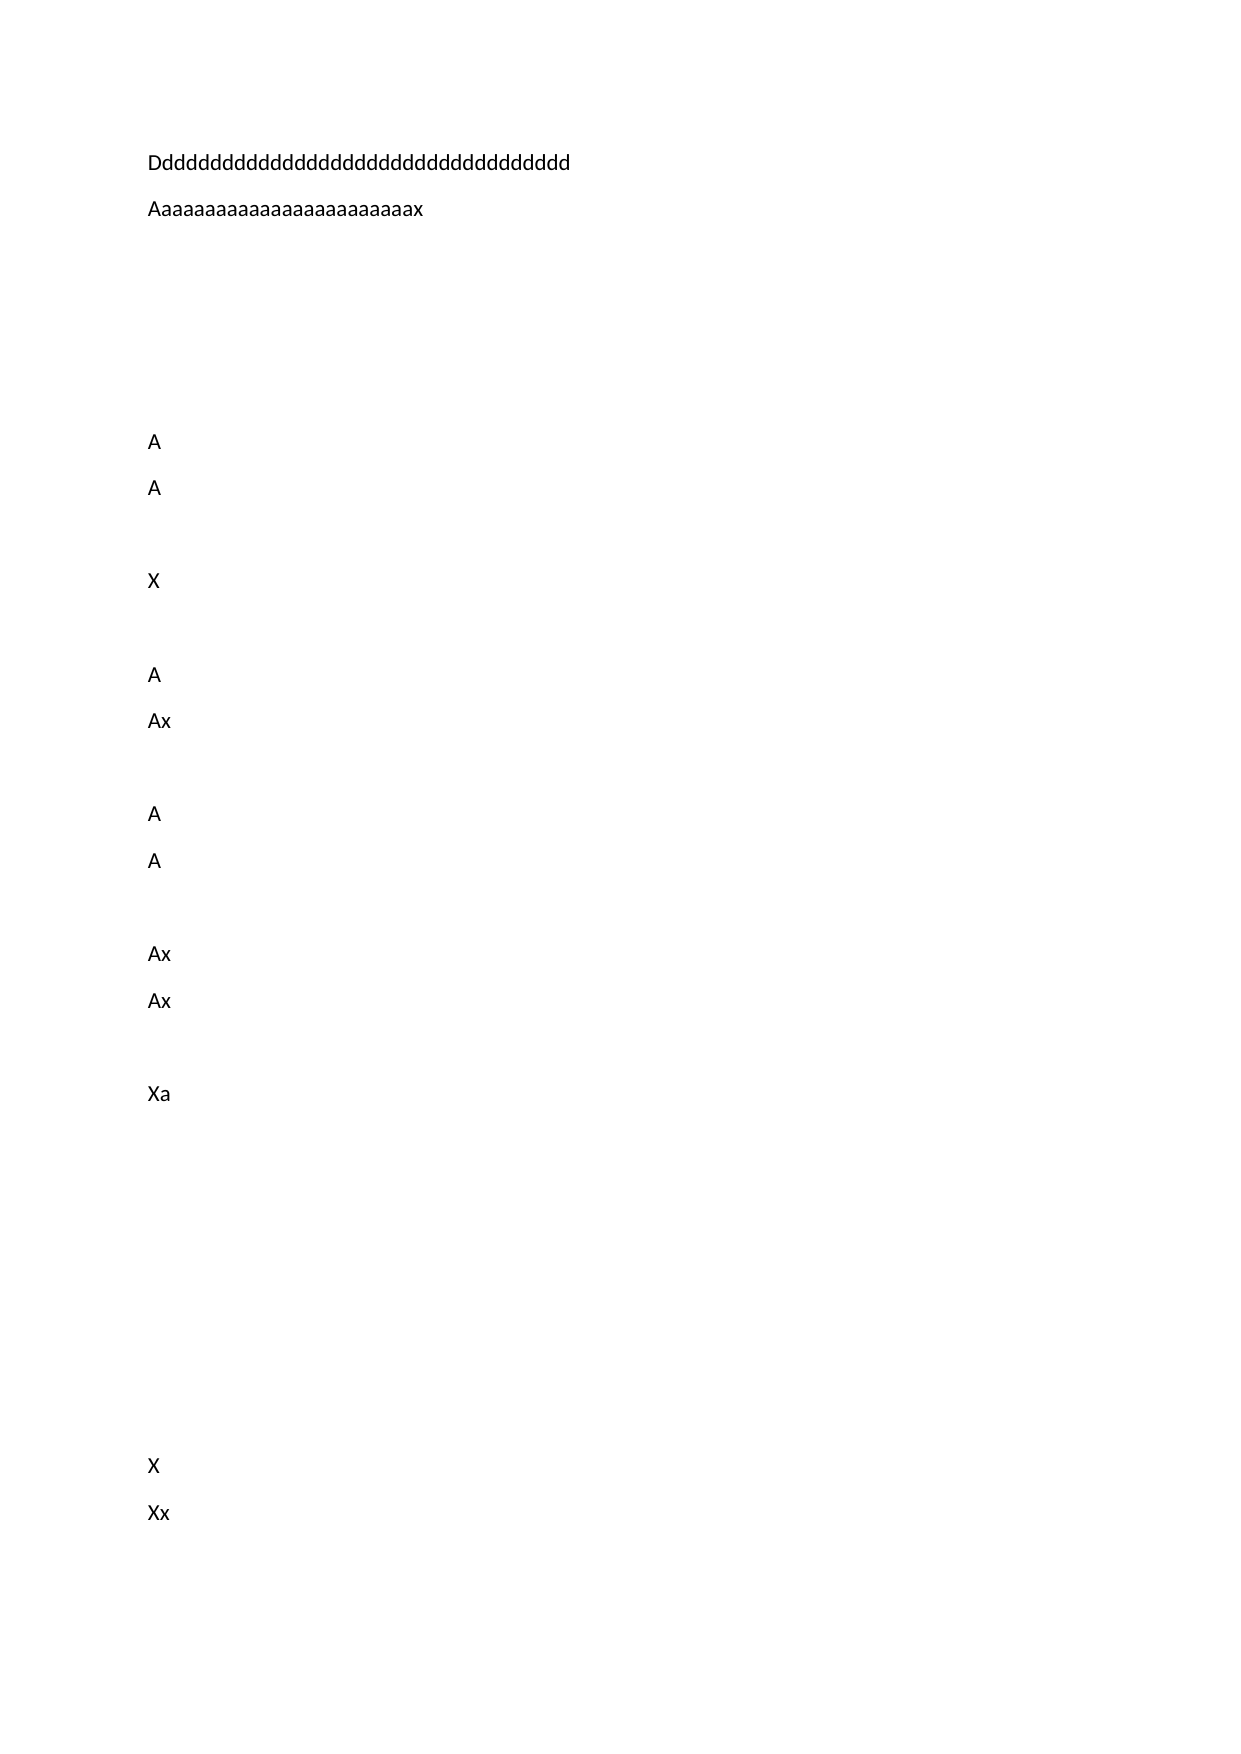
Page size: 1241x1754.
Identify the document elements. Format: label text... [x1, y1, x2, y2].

text A [148, 660, 1093, 688]
text X [148, 567, 1093, 595]
text Ddddddddddddddddddddddddddddddddddd [148, 148, 1093, 176]
text A [148, 846, 1093, 874]
text Xa [148, 1079, 1093, 1107]
text Ax [148, 706, 1093, 734]
text Ax [148, 939, 1093, 967]
text Aaaaaaaaaaaaaaaaaaaaaaaax [148, 194, 1093, 222]
text A [148, 427, 1093, 455]
text Ax [148, 986, 1093, 1014]
text X [148, 1451, 1093, 1479]
text A [148, 799, 1093, 827]
text A [148, 473, 1093, 502]
text Xx [148, 1498, 1093, 1526]
